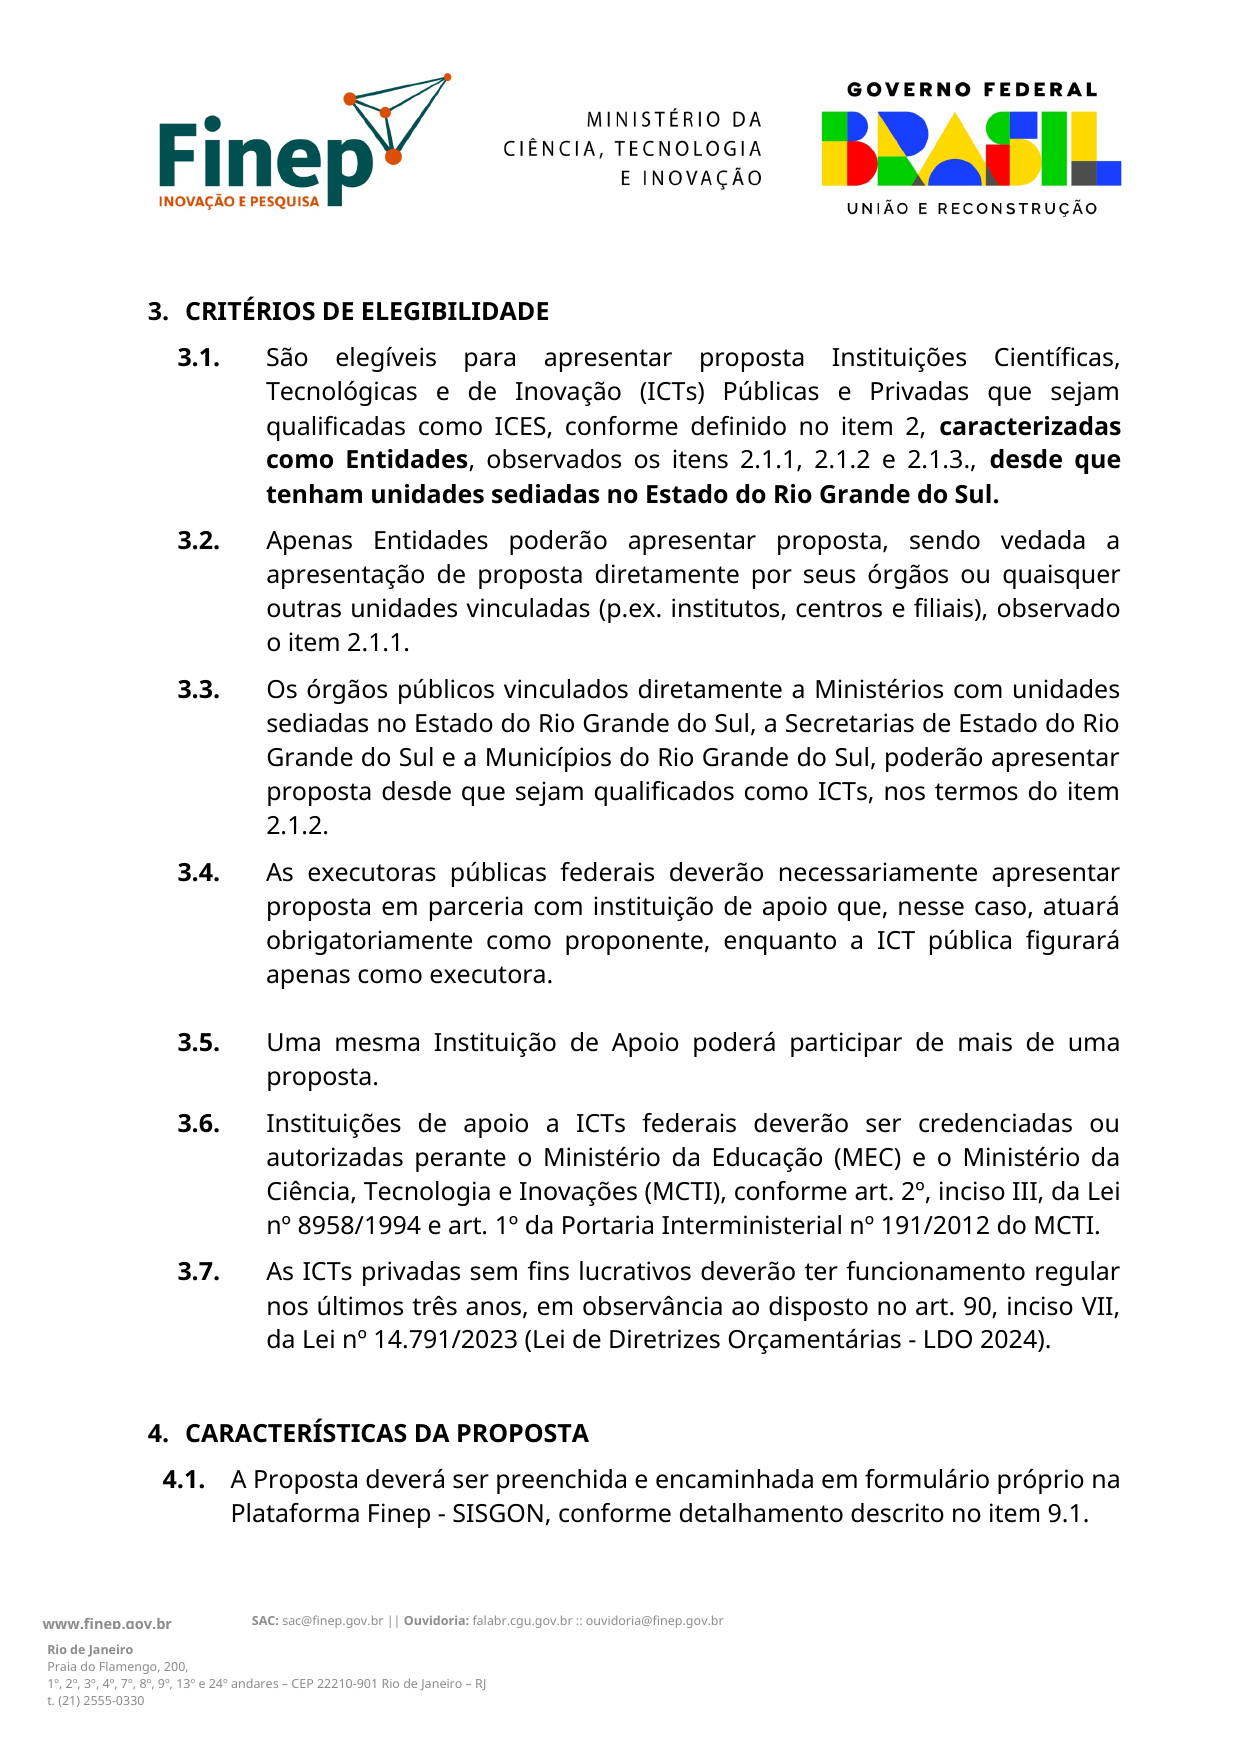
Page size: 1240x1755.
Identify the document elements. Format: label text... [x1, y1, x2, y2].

list A Proposta deverá ser preenchida e encaminhada em formulário próprio na Plataforma Finep - SISGON, conforme detalhamento descrito no item 9.1. [162, 1462, 1121, 1530]
list CRITÉRIOS DE ELEGIBILIDADE [148, 293, 1121, 327]
list CARACTERÍSTICAS DA PROPOSTA [148, 1415, 1121, 1449]
list As ICTs privadas sem fins lucrativos deverão ter funcionamento regular nos últimos três anos, em observância ao disposto no art. 90, inciso VII, da Lei nº 14.791/2023 (Lei de Diretrizes Orçamentárias - LDO 2024). [177, 1254, 1121, 1356]
list São elegíveis para apresentar proposta Instituições Científicas, Tecnológicas e de Inovação (ICTs) Públicas e Privadas que sejam qualificadas como ICES, conforme definido no item 2, caracterizadas como Entidades, observados os itens 2.1.1, 2.1.2 e 2.1.3., desde que tenham unidades sediadas no Estado do Rio Grande do Sul. [177, 340, 1121, 510]
list Apenas Entidades poderão apresentar proposta, sendo vedada a apresentação de proposta diretamente por seus órgãos ou quaisquer outras unidades vinculadas (p.ex. institutos, centros e filiais), observado o item 2.1.1. [177, 523, 1121, 659]
list Instituições de apoio a ICTs federais deverão ser credenciadas ou autorizadas perante o Ministério da Educação (MEC) e o Ministério da Ciência, Tecnologia e Inovações (MCTI), conforme art. 2º, inciso III, da Lei nº 8958/1994 e art. 1º da Portaria Interministerial nº 191/2012 do MCTI. [177, 1105, 1121, 1242]
list Uma mesma Instituição de Apoio poderá participar de mais de uma proposta. [177, 1025, 1121, 1093]
list As executoras públicas federais deverão necessariamente apresentar proposta em parceria com instituição de apoio que, nesse caso, atuará obrigatoriamente como proponente, enquanto a ICT pública figurará apenas como executora. [177, 854, 1121, 991]
list Os órgãos públicos vinculados diretamente a Ministérios com unidades sediadas no Estado do Rio Grande do Sul, a Secretarias de Estado do Rio Grande do Sul e a Municípios do Rio Grande do Sul, poderão apresentar proposta desde que sejam qualificados como ICTs, nos termos do item 2.1.2. [177, 672, 1121, 842]
